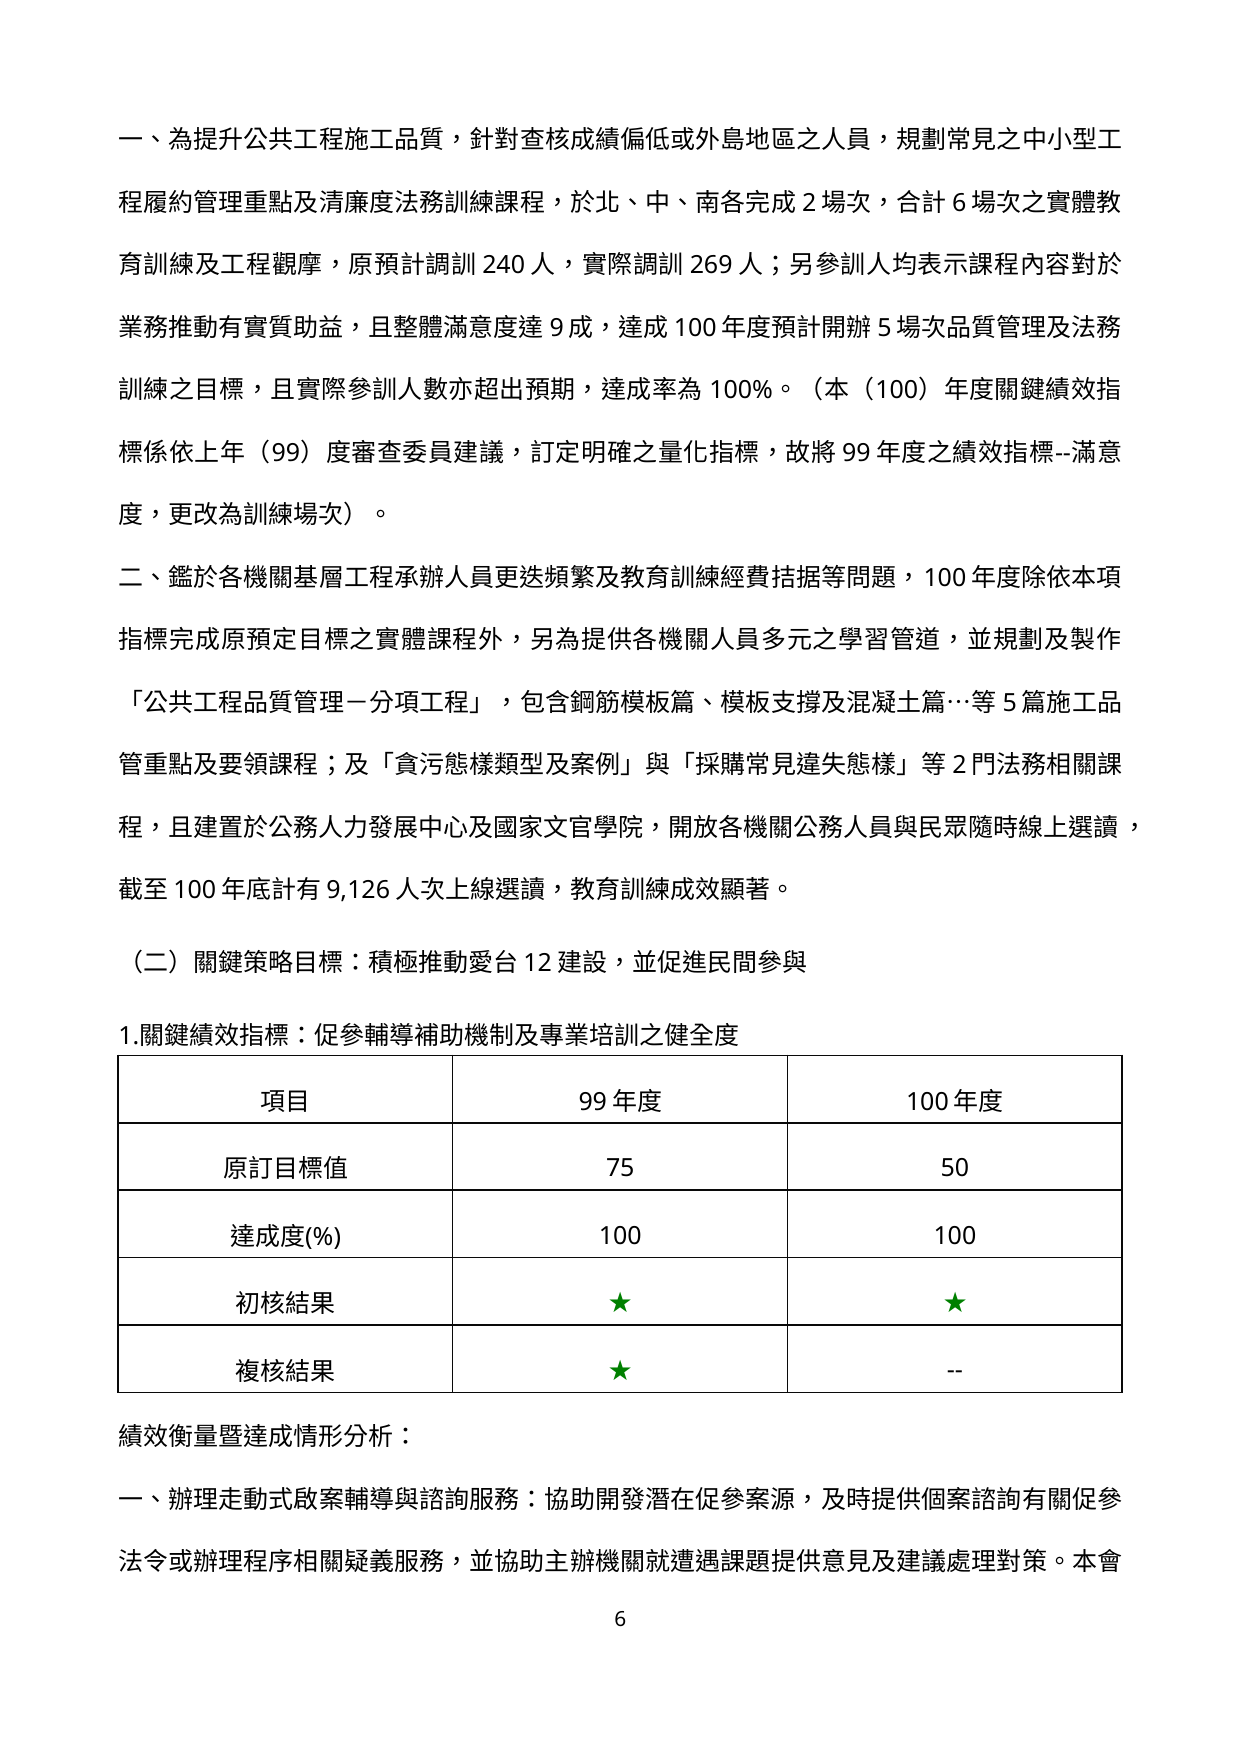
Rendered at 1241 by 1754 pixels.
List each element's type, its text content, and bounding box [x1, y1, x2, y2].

text 一、為提升公共工程施工品質，針對查核成績偏低或外島地區之人員，規劃常見之中小型工程履約管理重點及清廉度法務訓練課程，於北、中、南各完成2場次，合計6場次之實體教育訓練及工程觀摩，原預計調訓240人，實際調訓269人；另參訓人均表示課程內容對於業務推動有實質助益，且整體滿意度達9成，達成100年度預計開辦5場次品質管理及法務訓練之目標，且實際參訓人數亦超出預期，達成率為100%。（本（100）年度關鍵績效指標係依上年（99）度審查委員建議，訂定明確之量化指標，故將99年度之績效指標--滿意度，更改為訓練場次）。 [118, 96, 1122, 534]
table_cell 原訂目標值 [119, 1124, 452, 1189]
table_cell 100 [788, 1191, 1121, 1257]
text （二）關鍵策略目標：積極推動愛台12建設，並促進民間參與 [118, 919, 1122, 982]
table_cell 達成度(%) [119, 1191, 452, 1257]
table_cell 複核結果 [119, 1326, 452, 1392]
table_header 99年度 [453, 1056, 787, 1122]
table_cell ★ [788, 1258, 1121, 1324]
table_cell 100 [453, 1191, 787, 1257]
table_cell 50 [788, 1124, 1121, 1189]
table_cell -- [788, 1326, 1121, 1392]
table_cell ★ [453, 1326, 787, 1392]
text 1.關鍵績效指標：促參輔導補助機制及專業培訓之健全度 [118, 992, 1122, 1054]
table_cell 75 [453, 1124, 787, 1189]
text 績效衡量暨達成情形分析： [118, 1393, 1122, 1456]
table_cell ★ [453, 1258, 787, 1324]
text 一、辦理走動式啟案輔導與諮詢服務：協助開發潛在促參案源，及時提供個案諮詢有關促參法令或辦理程序相關疑義服務，並協助主辦機關就遭遇課題提供意見及建議處理對策。本會 [118, 1456, 1122, 1581]
table_cell 初核結果 [119, 1258, 452, 1324]
table_header 項目 [119, 1056, 452, 1122]
text 二、鑑於各機關基層工程承辦人員更迭頻繁及教育訓練經費拮据等問題，100年度除依本項指標完成原預定目標之實體課程外，另為提供各機關人員多元之學習管道，並規劃及製作「公共工程品質管理－分項工程」，包含鋼筋模板篇、模板支撐及混凝土篇…等5篇施工品管重點及要領課程；及「貪污態樣類型及案例」與「採購常見違失態樣」等2門法務相關課程，且建置於公務人力發展中心及國家文官學院，開放各機關公務人員與民眾隨時線上選讀，截至100年底計有9,126人次上線選讀，教育訓練成效顯著。 [118, 534, 1122, 909]
table_header 100年度 [788, 1056, 1121, 1122]
